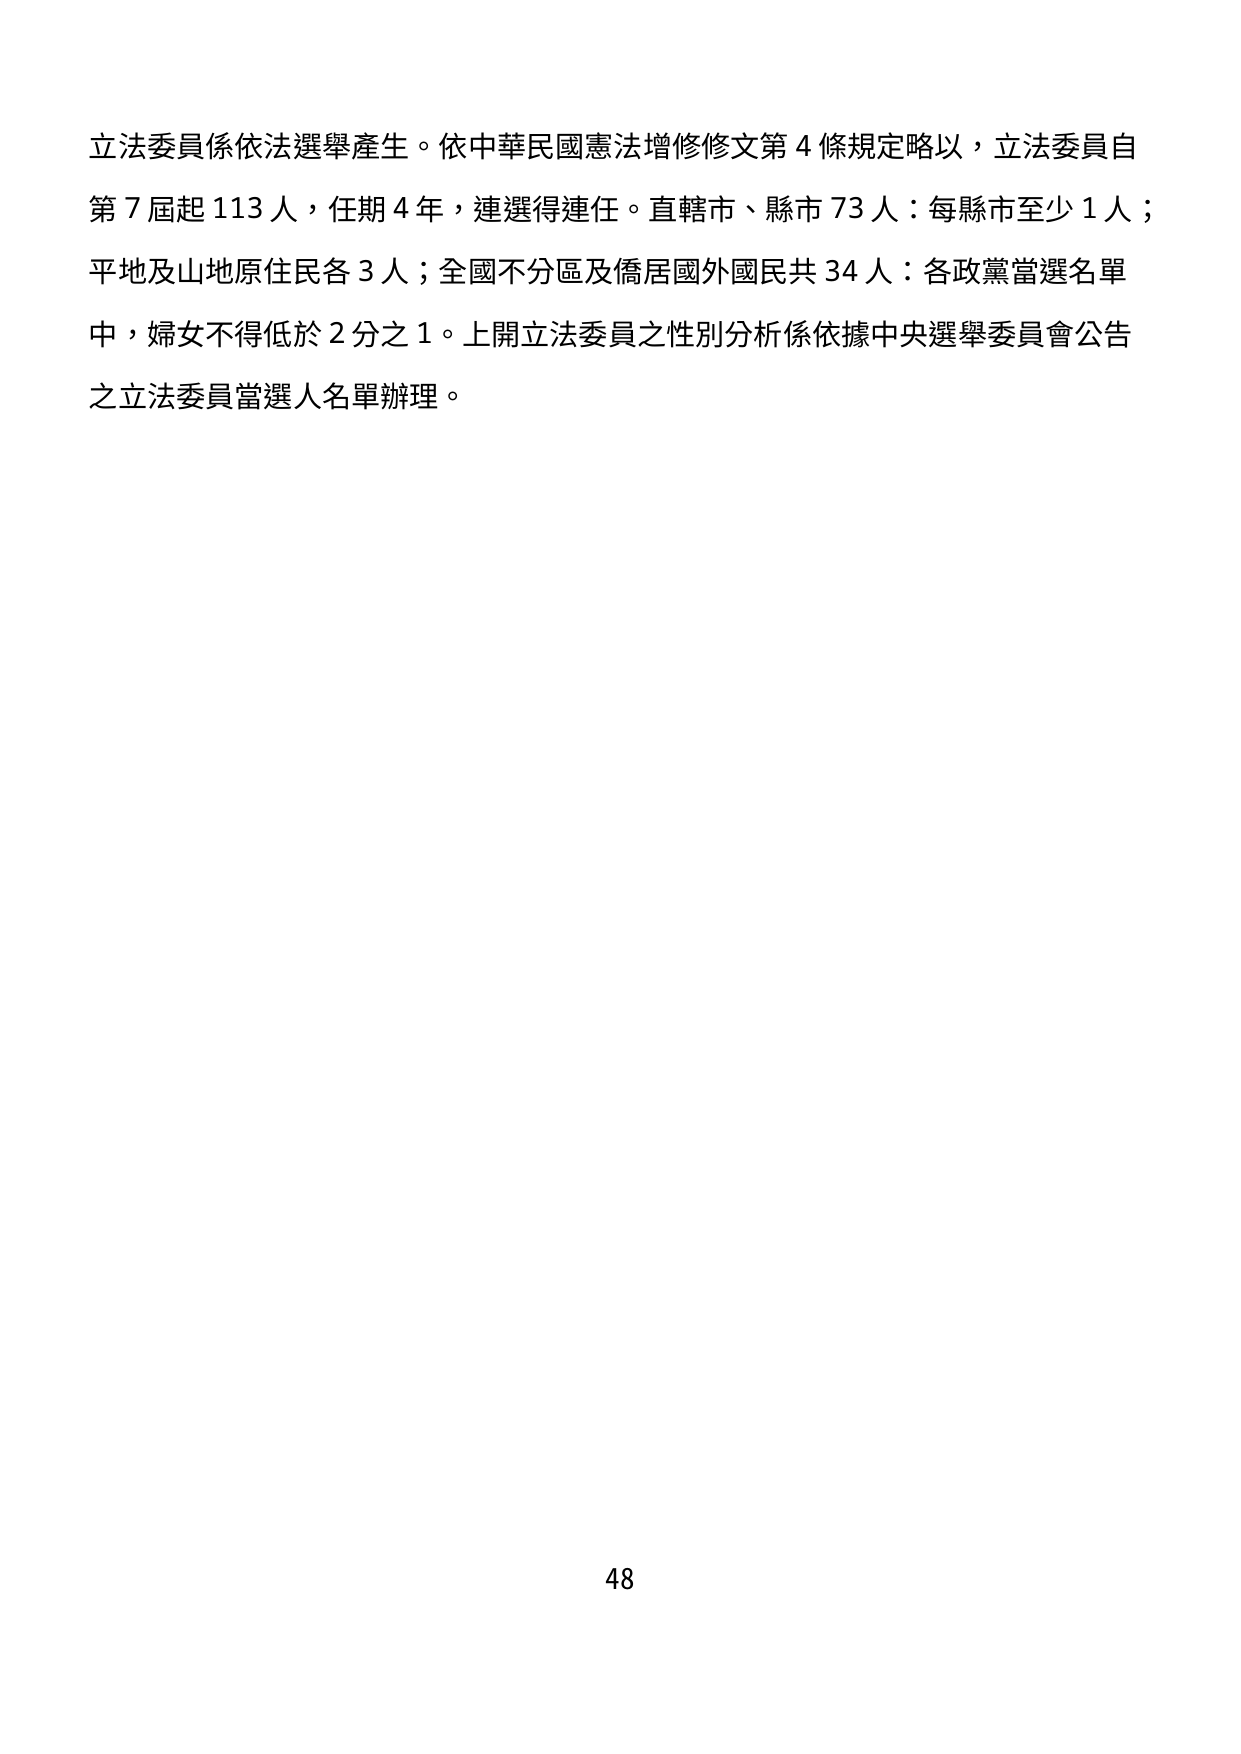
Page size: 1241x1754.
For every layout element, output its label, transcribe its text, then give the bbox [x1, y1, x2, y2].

text 立法委員係依法選舉產生。依中華民國憲法增修修文第4條規定略以，立法委員自第7屆起113人，任期4年，連選得連任。直轄市、縣市73人：每縣市至少1人；平地及山地原住民各3人；全國不分區及僑居國外國民共34人：各政黨當選名單中，婦女不得低於2分之1。上開立法委員之性別分析係依據中央選舉委員會公告之立法委員當選人名單辦理。 [89, 103, 1152, 416]
